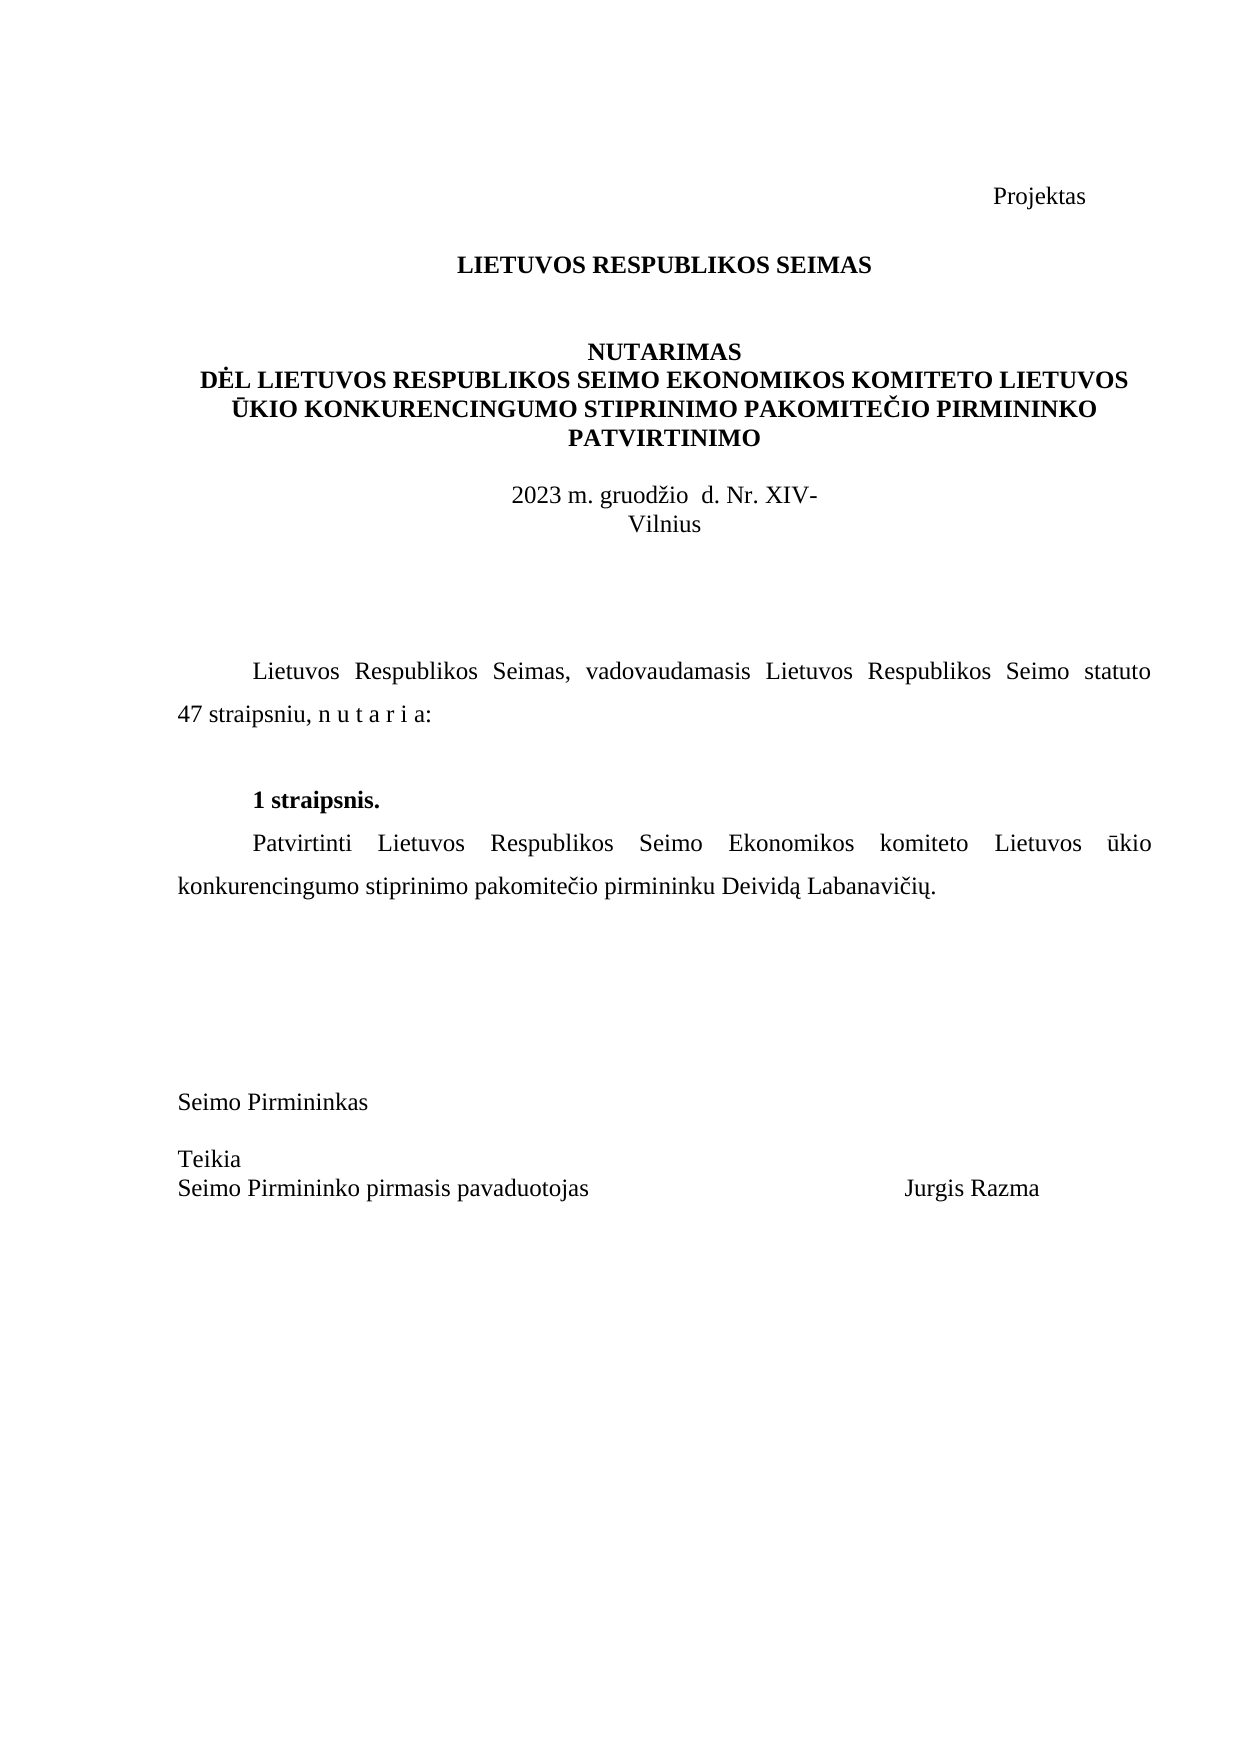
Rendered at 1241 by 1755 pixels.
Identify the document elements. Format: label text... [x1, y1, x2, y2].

text 2023 m. gruodžio d. Nr. XIV- [177, 480, 1152, 509]
text Lietuvos Respublikos Seimas, vadovaudamasis Lietuvos Respublikos Seimo statuto 47 straipsniu, nutaria: [177, 656, 1152, 728]
text LIETUVOS RESPUBLIKOS SEIMAS [177, 250, 1152, 279]
text NUTARIMAS [177, 337, 1152, 365]
text Vilnius [177, 509, 1152, 538]
text Seimo Pirmininko pirmasis pavaduotojas (Parašas Jurgis Razma [177, 1173, 1152, 1202]
text Patvirtinti Lietuvos Respublikos Seimo Ekonomikos komiteto Lietuvos ūkio konkurencingumo stiprinimo pakomitečio pirmininku Deividą Labanavičių. [177, 828, 1152, 900]
text Teikia [177, 1144, 1152, 1173]
text Seimo Pirmininkas [177, 1087, 1152, 1116]
text DĖL LIETUVOS RESPUBLIKOS SEIMO EKONOMIKOS KOMITETO Lietuvos ūkio konkurencingumo stiprinimo pakomitečio PIRMININKO PATVIRTINIMO [177, 365, 1152, 452]
text Projektas [852, 181, 1152, 210]
text 1 straipsnis. [177, 785, 1152, 814]
